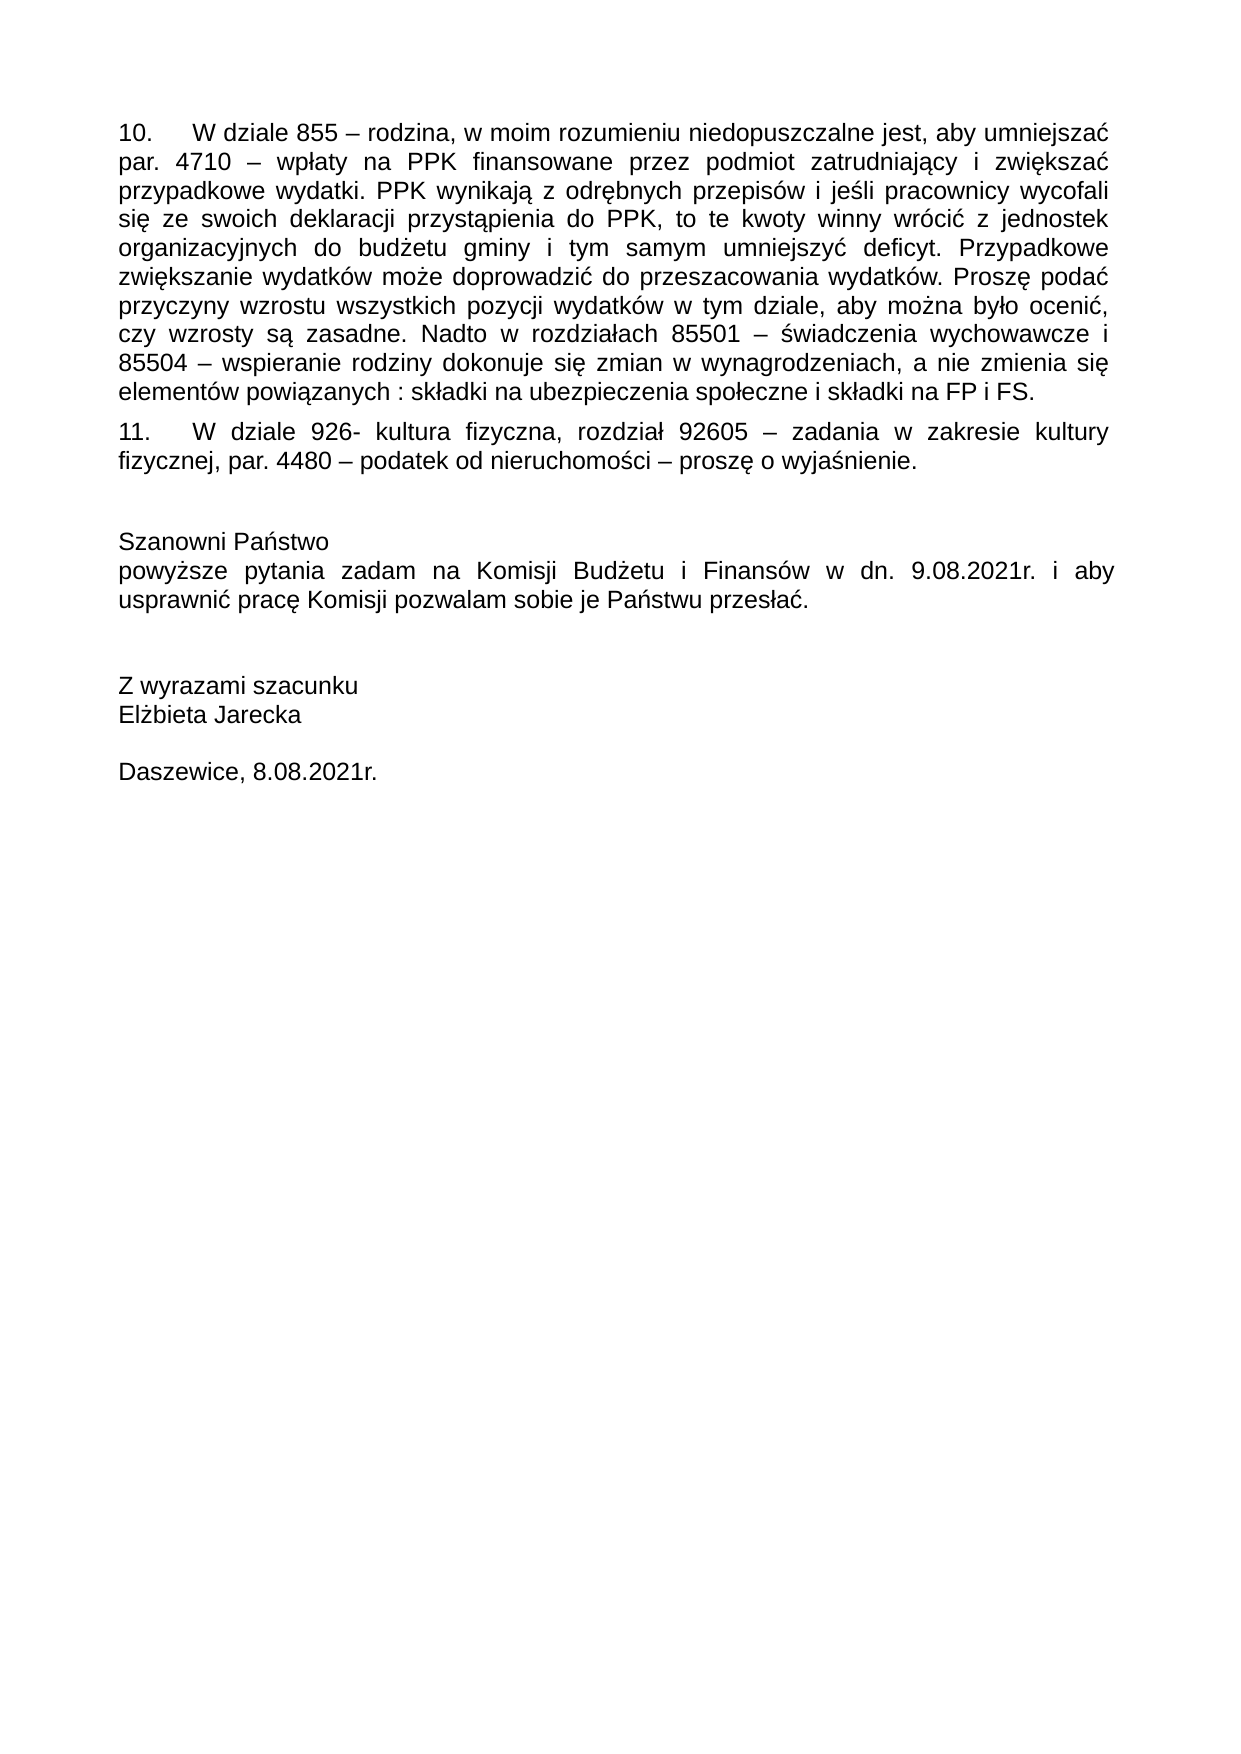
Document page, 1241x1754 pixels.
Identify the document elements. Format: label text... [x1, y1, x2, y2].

text Elżbieta Jarecka [118, 700, 1116, 728]
text Daszewice, 8.08.2021r. [118, 757, 1116, 786]
text Szanowni Państwo [118, 527, 1116, 556]
text powyższe pytania zadam na Komisji Budżetu i Finansów w dn. 9.08.2021r. i aby usprawnić pracę Komisji pozwalam sobie je Państwu przesłać. [118, 556, 1116, 613]
list W dziale 855 – rodzina, w moim rozumieniu niedopuszczalne jest, aby umniejszać par. 4710 – wpłaty na PPK finansowane przez podmiot zatrudniający i zwiększać przypadkowe wydatki. PPK wynikają z odrębnych przepisów i jeśli pracownicy wycofali się ze swoich deklaracji przystąpienia do PPK, to te kwoty winny wrócić z jednostek organizacyjnych do budżetu gminy i tym samym umniejszyć deficyt. Przypadkowe zwiększanie wydatków może doprowadzić do przeszacowania wydatków. Proszę podać przyczyny wzrostu wszystkich pozycji wydatków w tym dziale, aby można było ocenić, czy wzrosty są zasadne. Nadto w rozdziałach 85501 – świadczenia wychowawcze i 85504 – wspieranie rodziny dokonuje się zmian w wynagrodzeniach, a nie zmienia się elementów powiązanych : składki na ubezpieczenia społeczne i składki na FP i FS. [118, 118, 1110, 406]
text Z wyrazami szacunku [118, 671, 1116, 700]
list W dziale 926- kultura fizyczna, rozdział 92605 – zadania w zakresie kultury fizycznej, par. 4480 – podatek od nieruchomości – proszę o wyjaśnienie. [118, 417, 1110, 475]
